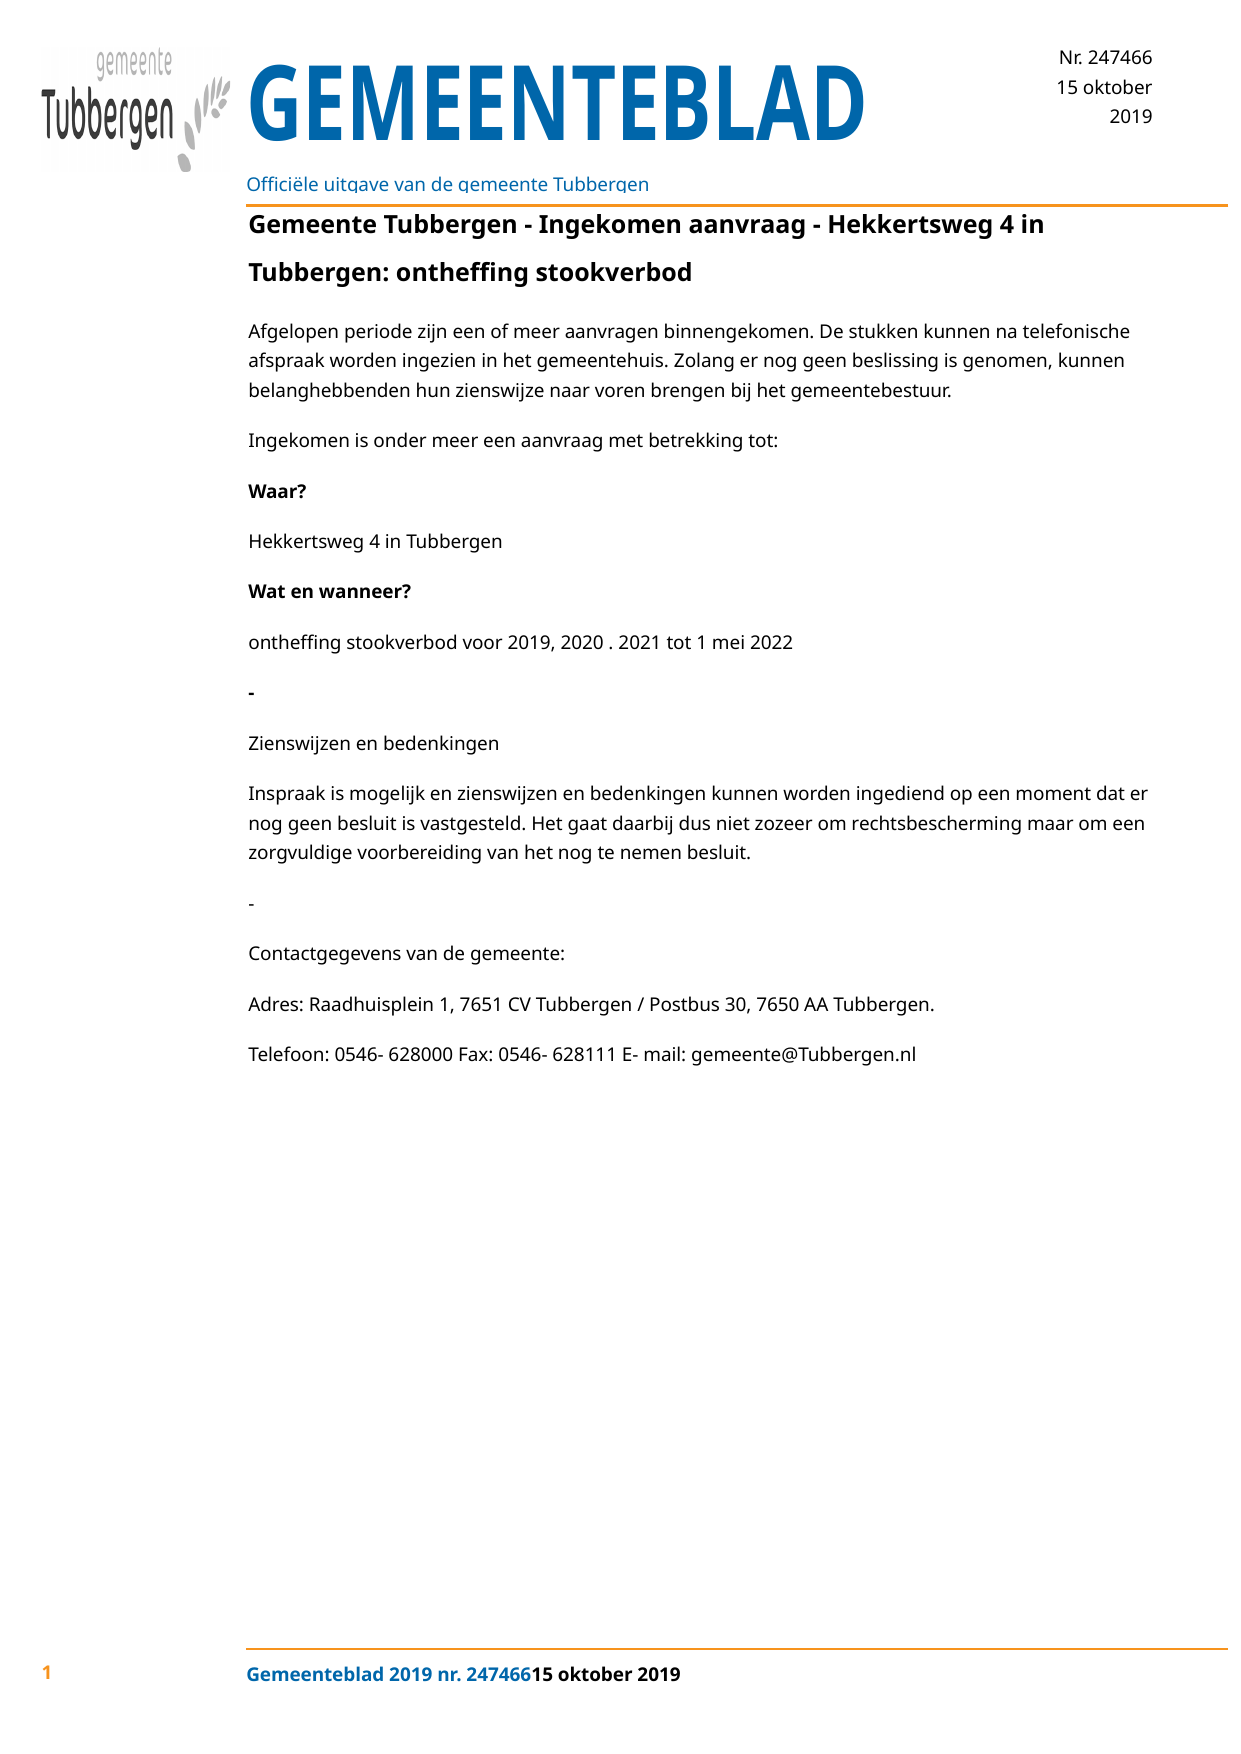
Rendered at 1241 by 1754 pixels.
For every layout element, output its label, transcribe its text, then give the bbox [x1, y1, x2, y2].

text Telefoon: 0546- 628000 Fax: 0546- 628111 E- mail: gemeente@Tubbergen.nl [248, 1041, 1152, 1067]
text Hekkertsweg 4 in Tubbergen [248, 528, 1152, 554]
text Afgelopen periode zijn een of meer aanvragen binnengekomen. De stukken kunnen na telefonische afspraak worden ingezien in het gemeentehuis. Zolang er nog geen beslissing is genomen, kunnen belanghebbenden hun zienswijze naar voren brengen bij het gemeentebestuur. [248, 318, 1152, 403]
text - [248, 679, 1152, 705]
picture [41, 47, 231, 172]
text Ingekomen is onder meer een aanvraag met betrekking tot: [248, 427, 1152, 453]
text Adres: Raadhuisplein 1, 7651 CV Tubbergen / Postbus 30, 7650 AA Tubbergen. [248, 991, 1152, 1017]
text Zienswijzen en bedenkingen [248, 730, 1152, 756]
text Gemeente Tubbergen - Ingekomen aanvraag - Hekkertsweg 4 in Tubbergen: ontheffing stookverbod [248, 207, 1152, 288]
text Waar? [248, 478, 1152, 504]
text Inspraak is mogelijk en zienswijzen en bedenkingen kunnen worden ingediend op een moment dat er nog geen besluit is vastgesteld. Het gaat daarbij dus niet zozeer om rechtsbescherming maar om een zorgvuldige voorbereiding van het nog te nemen besluit. [248, 780, 1152, 865]
text - [248, 890, 1152, 916]
text Contactgegevens van de gemeente: [248, 940, 1152, 966]
text ontheffing stookverbod voor 2019, 2020 . 2021 tot 1 mei 2022 [248, 629, 1152, 655]
text Wat en wanneer? [248, 579, 1152, 604]
